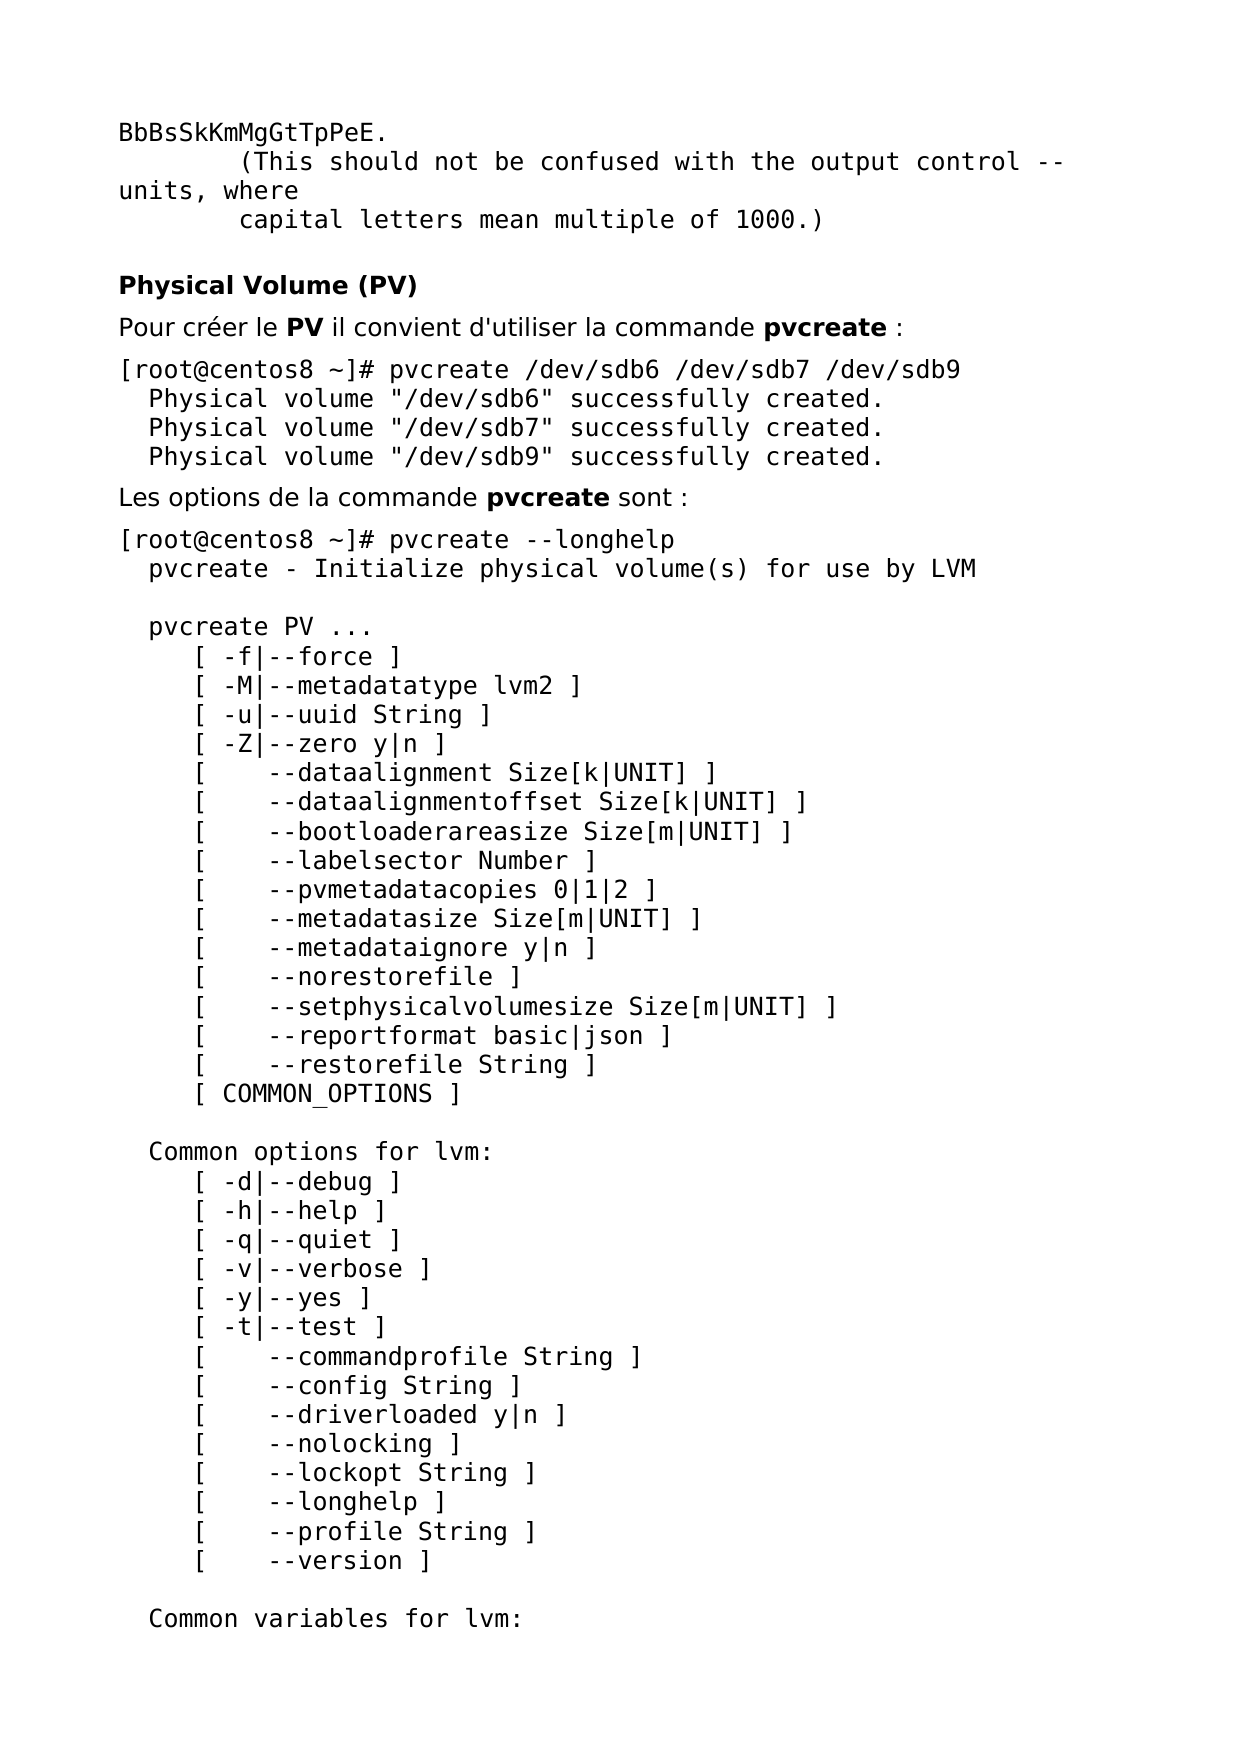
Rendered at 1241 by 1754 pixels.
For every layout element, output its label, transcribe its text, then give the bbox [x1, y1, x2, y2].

subtitle Physical Volume (PV) [118, 272, 1122, 301]
text Pour créer le PV il convient d'utiliser la commande pvcreate : [118, 313, 1122, 342]
text [root@centos8 ~]# pvcreate /dev/sdb6 /dev/sdb7 /dev/sdb9 Physical volume "/dev/sdb6" successfully created. Physical volume "/dev/sdb7" successfully created. Physical volume "/dev/sdb9" successfully created. [118, 355, 1122, 472]
text [root@centos8 ~]# pvcreate --longhelp pvcreate - Initialize physical volume(s) for use by LVM pvcreate PV ... [ -f|--force ] [ -M|--metadatatype lvm2 ] [ -u|--uuid String ] [ -Z|--zero y|n ] [ --dataalignment Size[k|UNIT] ] [ --dataalignmentoffset Size[k|UNIT] ] [ --bootloaderareasize Size[m|UNIT] ] [ --labelsector Number ] [ --pvmetadatacopies 0|1|2 ] [ --metadatasize Size[m|UNIT] ] [ --metadataignore y|n ] [ --norestorefile ] [ --setphysicalvolumesize Size[m|UNIT] ] [ --reportformat basic|json ] [ --restorefile String ] [ COMMON_OPTIONS ] Common options for lvm: [ -d|--debug ] [ -h|--help ] [ -q|--quiet ] [ -v|--verbose ] [ -y|--yes ] [ -t|--test ] [ --commandprofile String ] [ --config String ] [ --driverloaded y|n ] [ --nolocking ] [ --lockopt String ] [ --longhelp ] [ --profile String ] [ --version ] Common variables for lvm: [118, 525, 1122, 1633]
text Les options de la commande pvcreate sont : [118, 483, 1122, 512]
text BbBsSkKmMgGtTpPeE. (This should not be confused with the output control --units, where capital letters mean multiple of 1000.) [118, 118, 1122, 235]
